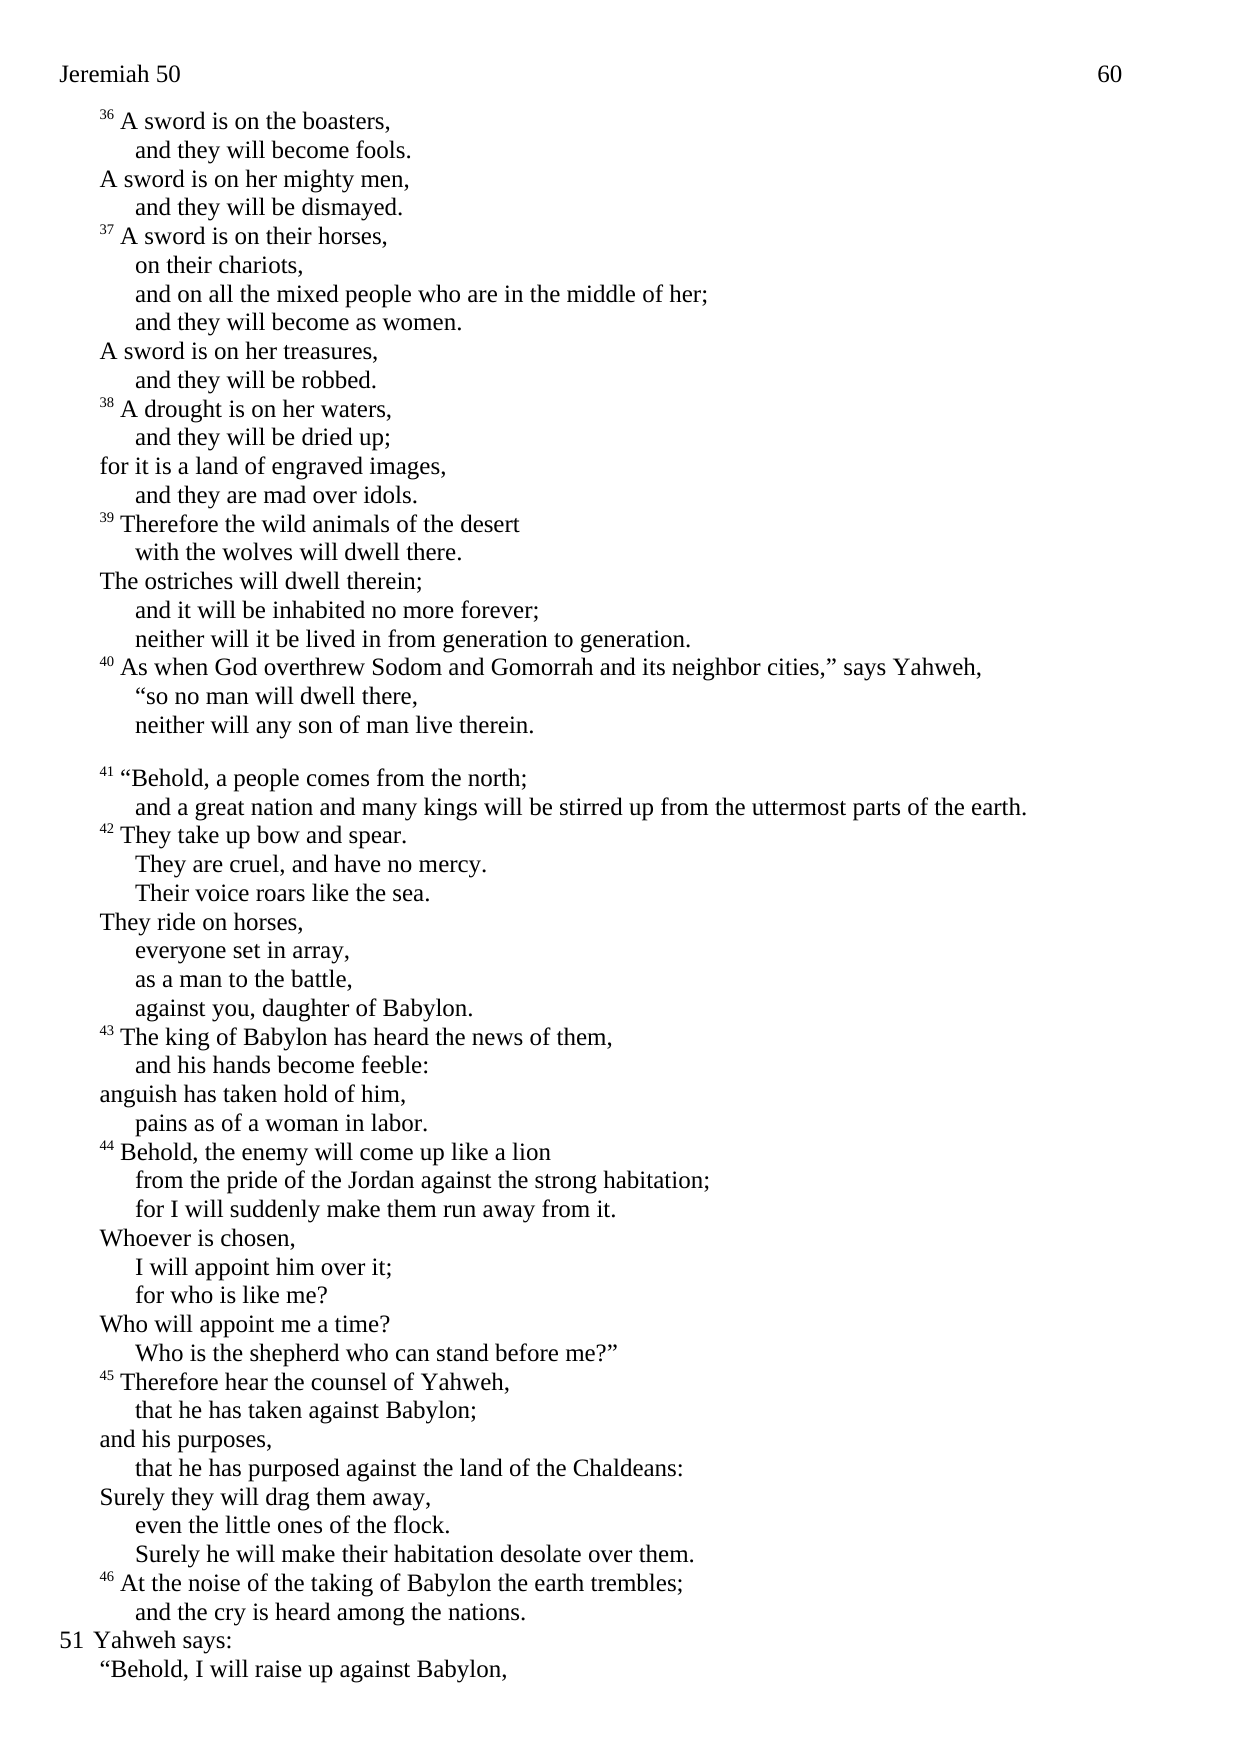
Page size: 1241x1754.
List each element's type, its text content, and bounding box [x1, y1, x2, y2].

text 38 A drought is on her waters, [99, 394, 1122, 422]
text as a man to the battle, [135, 964, 1122, 993]
text A sword is on her mighty men, [99, 164, 1122, 192]
text 42 They take up bow and spear. [99, 820, 1122, 849]
text that he has purposed against the land of the Chaldeans: [135, 1453, 1122, 1482]
text neither will any son of man live therein. [135, 710, 1122, 739]
text and the cry is heard among the nations. [135, 1597, 1122, 1625]
text 41 “Behold, a people comes from the north; [99, 763, 1122, 792]
text from the pride of the Jordan against the strong habitation; [135, 1165, 1122, 1194]
text They ride on horses, [99, 907, 1122, 935]
text 37 A sword is on their horses, [99, 221, 1122, 250]
text everyone set in array, [135, 935, 1122, 964]
text “Behold, I will raise up against Babylon, [99, 1654, 1122, 1683]
text and a great nation and many kings will be stirred up from the uttermost parts of the earth. [135, 792, 1122, 820]
text Who is the shepherd who can stand before me?” [135, 1338, 1122, 1367]
text pains as of a woman in labor. [135, 1108, 1122, 1137]
text Whoever is chosen, [99, 1223, 1122, 1252]
text with the wolves will dwell there. [135, 537, 1122, 566]
text anguish has taken hold of him, [99, 1079, 1122, 1108]
text and they will be robbed. [135, 365, 1122, 394]
text Who will appoint me a time? [99, 1309, 1122, 1338]
text 46 At the noise of the taking of Babylon the earth trembles; [99, 1568, 1122, 1597]
text 43 The king of Babylon has heard the news of them, [99, 1022, 1122, 1050]
text Surely he will make their habitation desolate over them. [135, 1539, 1122, 1568]
text on their chariots, [135, 250, 1122, 279]
text Surely they will drag them away, [99, 1482, 1122, 1510]
text 45 Therefore hear the counsel of Yahweh, [99, 1367, 1122, 1395]
text for who is like me? [135, 1280, 1122, 1309]
text “so no man will dwell there, [135, 681, 1122, 710]
text and his hands become feeble: [135, 1050, 1122, 1079]
text Their voice roars like the sea. [135, 878, 1122, 907]
text and on all the mixed people who are in the middle of her; [135, 279, 1122, 307]
text and it will be inhabited no more forever; [135, 595, 1122, 624]
text 36 A sword is on the boasters, [99, 106, 1122, 135]
text 44 Behold, the enemy will come up like a lion [99, 1137, 1122, 1165]
text against you, daughter of Babylon. [135, 993, 1122, 1022]
text that he has taken against Babylon; [135, 1395, 1122, 1424]
text A sword is on her treasures, [99, 336, 1122, 365]
text and his purposes, [99, 1424, 1122, 1453]
text for it is a land of engraved images, [99, 451, 1122, 480]
text They are cruel, and have no mercy. [135, 849, 1122, 878]
text 40 As when God overthrew Sodom and Gomorrah and its neighbor cities,” says Yahweh, [99, 652, 1122, 681]
text 39 Therefore the wild animals of the desert [99, 509, 1122, 537]
text and they will be dismayed. [135, 192, 1122, 221]
text 51Yahweh says: [59, 1625, 1122, 1654]
text and they are mad over idols. [135, 480, 1122, 509]
text even the little ones of the flock. [135, 1510, 1122, 1539]
text The ostriches will dwell therein; [99, 566, 1122, 595]
text and they will become fools. [135, 135, 1122, 164]
text and they will become as women. [135, 307, 1122, 336]
text for I will suddenly make them run away from it. [135, 1194, 1122, 1223]
text neither will it be lived in from generation to generation. [135, 624, 1122, 652]
text I will appoint him over it; [135, 1252, 1122, 1280]
text and they will be dried up; [135, 422, 1122, 451]
